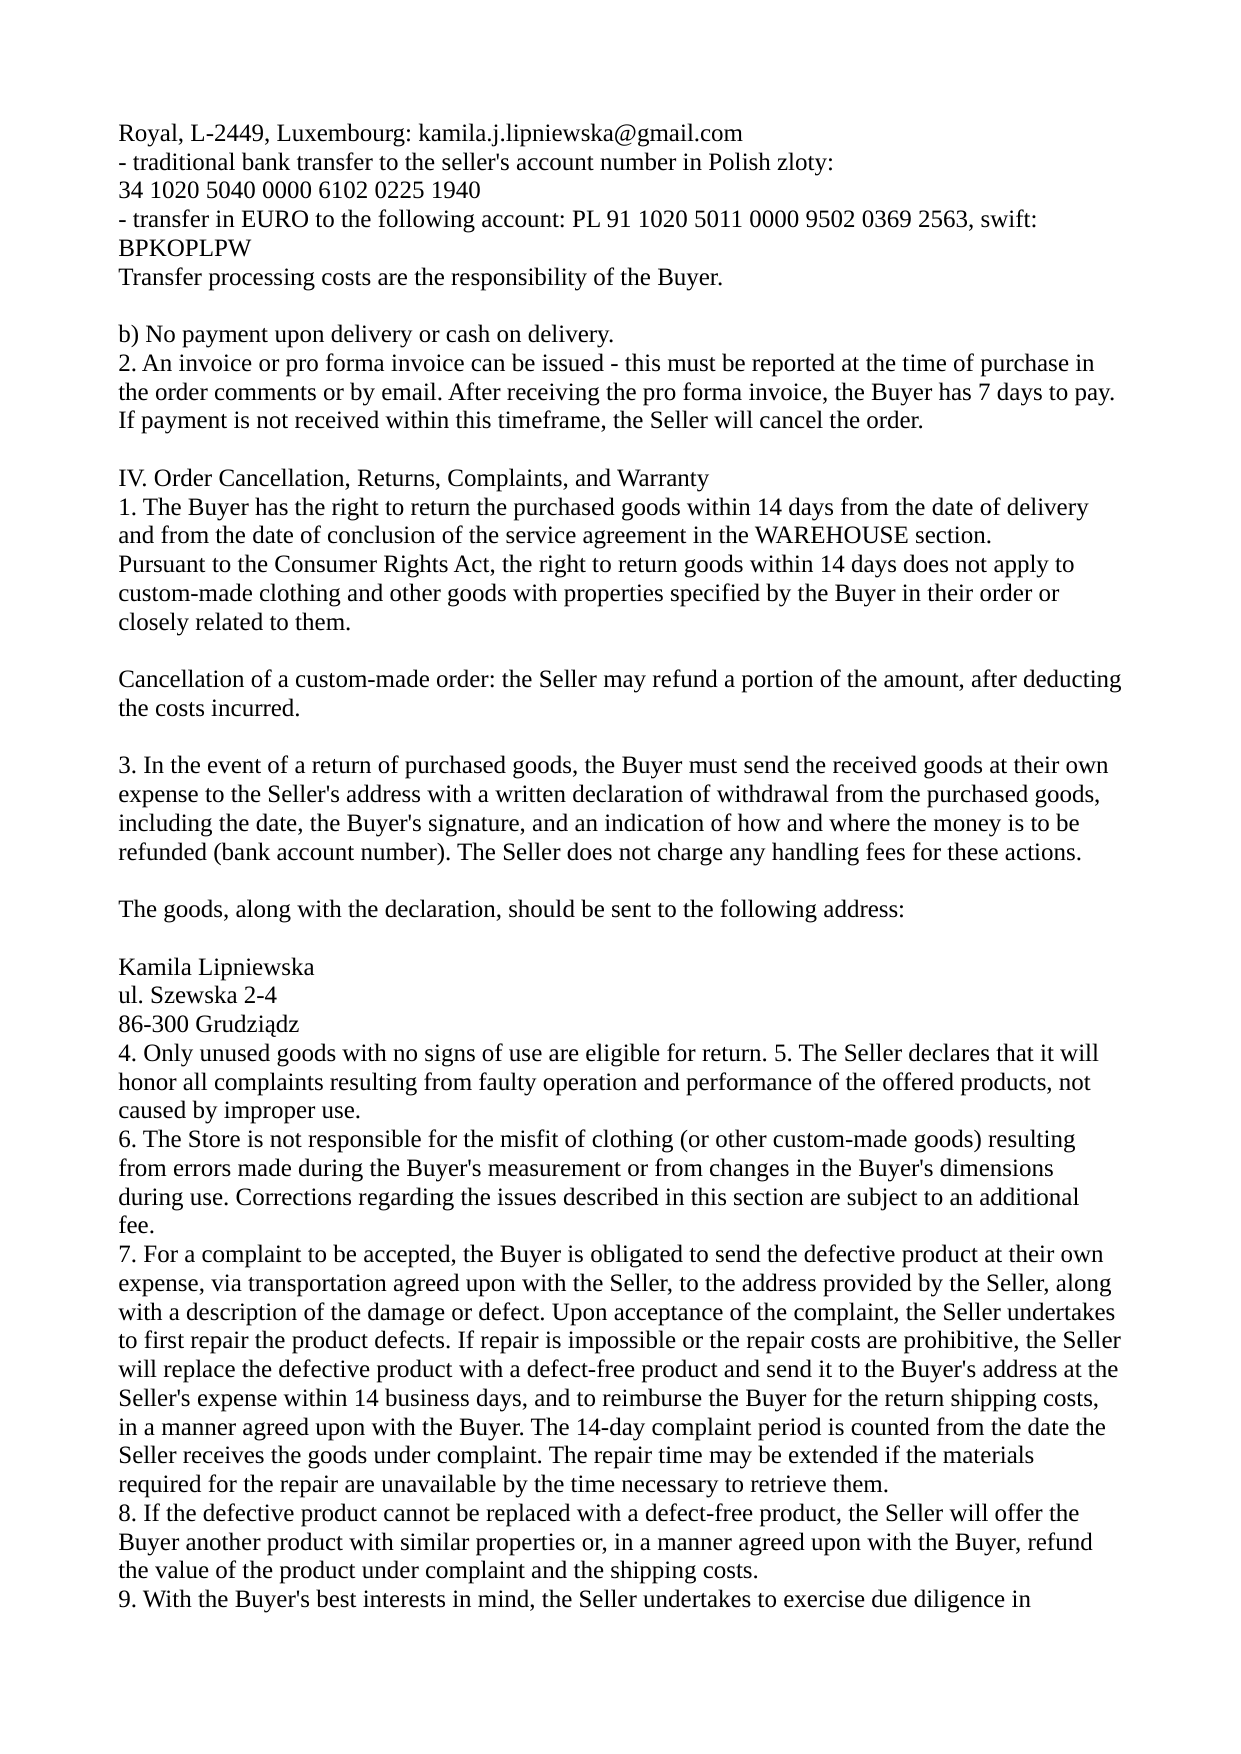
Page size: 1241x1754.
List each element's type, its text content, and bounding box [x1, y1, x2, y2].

text Pursuant to the Consumer Rights Act, the right to return goods within 14 days does not apply to custom-made clothing and other goods with properties specified by the Buyer in their order or closely related to them. Cancellation of a custom-made order: the Seller may refund a portion of the amount, after deducting the costs incurred. 3. In the event of a return of purchased goods, the Buyer must send the received goods at their own expense to the Seller's address with a written declaration of withdrawal from the purchased goods, including the date, the Buyer's signature, and an indication of how and where the money is to be refunded (bank account number). The Seller does not charge any handling fees for these actions. The goods, along with the declaration, should be sent to the following address: Kamila Lipniewska ul. Szewska 2-4 86-300 Grudziądz 4. Only unused goods with no signs of use are eligible for return. 5. The Seller declares that it will honor all complaints resulting from faulty operation and performance of the offered products, not caused by improper use. 6. The Store is not responsible for the misfit of clothing (or other custom-made goods) resulting from errors made during the Buyer's measurement or from changes in the Buyer's dimensions during use. Corrections regarding the issues described in this section are subject to an additional fee. 7. For a complaint to be accepted, the Buyer is obligated to send the defective product at their own expense, via transportation agreed upon with the Seller, to the address provided by the Seller, along with a description of the damage or defect. Upon acceptance of the complaint, the Seller undertakes to first repair the product defects. If repair is impossible or the repair costs are prohibitive, the Seller will replace the defective product with a defect-free product and send it to the Buyer's address at the Seller's expense within 14 business days, and to reimburse the Buyer for the return shipping costs, in a manner agreed upon with the Buyer. The 14-day complaint period is counted from the date the Seller receives the goods under complaint. The repair time may be extended if the materials required for the repair are unavailable by the time necessary to retrieve them. 8. If the defective product cannot be replaced with a defect-free product, the Seller will offer the Buyer another product with similar properties or, in a manner agreed upon with the Buyer, refund the value of the product under complaint and the shipping costs. 9. With the Buyer's best interests in mind, the Seller undertakes to exercise due diligence in [118, 549, 1122, 1613]
text Royal, L-2449, Luxembourg: kamila.j.lipniewska@gmail.com - traditional bank transfer to the seller's account number in Polish zloty: 34 1020 5040 0000 6102 0225 1940 - transfer in EURO to the following account: PL 91 1020 5011 0000 9502 0369 2563, swift: BPKOPLPW Transfer processing costs are the responsibility of the Buyer. b) No payment upon delivery or cash on delivery. 2. An invoice or pro forma invoice can be issued - this must be reported at the time of purchase in the order comments or by email. After receiving the pro forma invoice, the Buyer has 7 days to pay. If payment is not received within this timeframe, the Seller will cancel the order. IV. Order Cancellation, Returns, Complaints, and Warranty 1. The Buyer has the right to return the purchased goods within 14 days from the date of delivery and from the date of conclusion of the service agreement in the WAREHOUSE section. [118, 118, 1122, 549]
